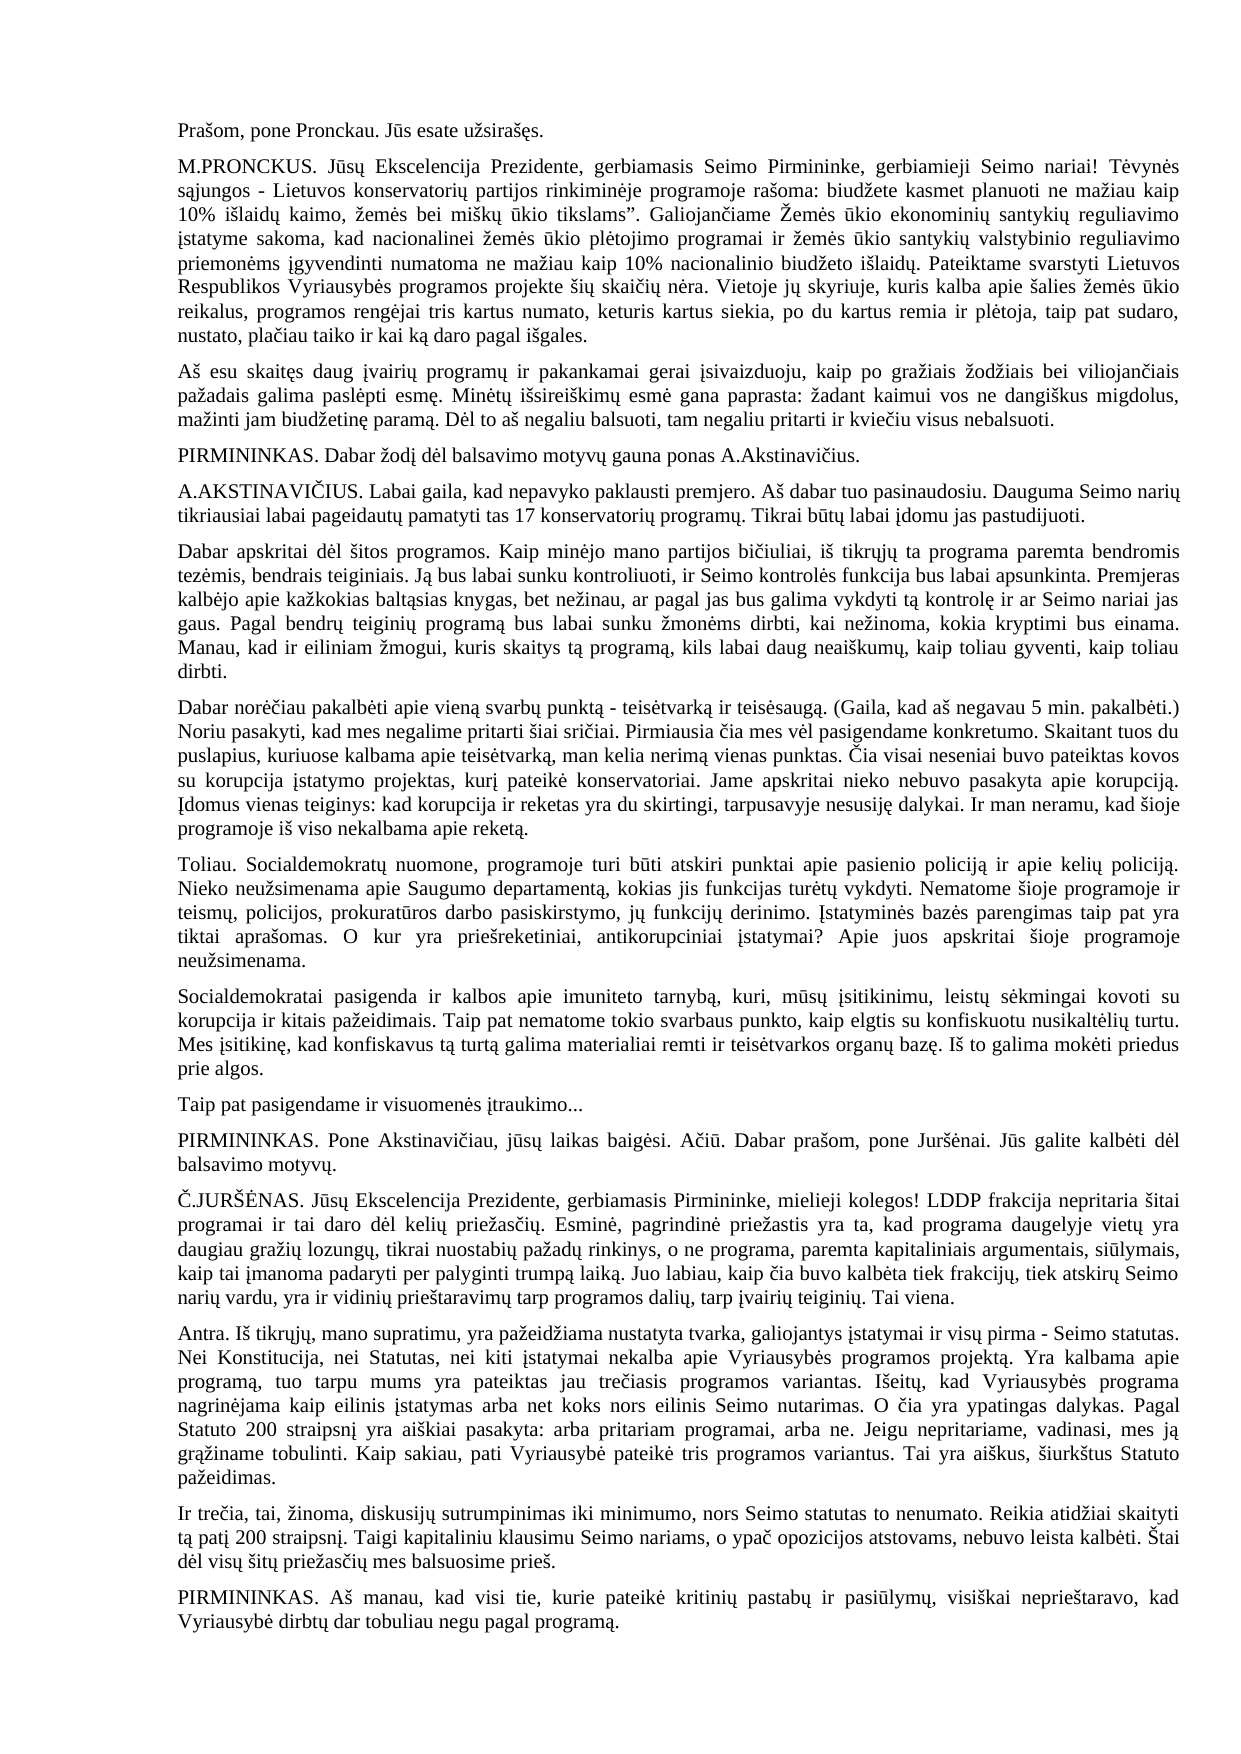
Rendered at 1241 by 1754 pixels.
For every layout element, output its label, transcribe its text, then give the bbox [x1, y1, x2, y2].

text PIRMININKAS. Aš manau, kad visi tie, kurie pateikė kritinių pastabų ir pasiūlymų, visiškai neprieštaravo, kad Vyriausybė dirbtų dar tobuliau negu pagal programą. [177, 1585, 1181, 1633]
text Antra. Iš tikrųjų, mano supratimu, yra pažeidžiama nustatyta tvarka, galiojantys įstatymai ir visų pirma - Seimo statutas. Nei Konstitucija, nei Statutas, nei kiti įstatymai nekalba apie Vyriausybės programos projektą. Yra kalbama apie programą, tuo tarpu mums yra pateiktas jau trečiasis programos variantas. Išeitų, kad Vyriausybės programa nagrinėjama kaip eilinis įstatymas arba net koks nors eilinis Seimo nutarimas. O čia yra ypatingas dalykas. Pagal Statuto 200 straipsnį yra aiškiai pasakyta: arba pritariam programai, arba ne. Jeigu nepritariame, vadinasi, mes ją grąžiname tobulinti. Kaip sakiau, pati Vyriausybė pateikė tris programos variantus. Tai yra aiškus, šiurkštus Statuto pažeidimas. [177, 1321, 1181, 1489]
text PIRMININKAS. Dabar žodį dėl balsavimo motyvų gauna ponas A.Akstinavičius. [177, 443, 1181, 467]
text Taip pat pasigendame ir visuomenės įtraukimo... [177, 1092, 1181, 1116]
text Dabar apskritai dėl šitos programos. Kaip minėjo mano partijos bičiuliai, iš tikrųjų ta programa paremta bendromis tezėmis, bendrais teiginiais. Ją bus labai sunku kontroliuoti, ir Seimo kontrolės funkcija bus labai apsunkinta. Premjeras kalbėjo apie kažkokias baltąsias knygas, bet nežinau, ar pagal jas bus galima vykdyti tą kontrolę ir ar Seimo nariai jas gaus. Pagal bendrų teiginių programą bus labai sunku žmonėms dirbti, kai nežinoma, kokia kryptimi bus einama. Manau, kad ir eiliniam žmogui, kuris skaitys tą programą, kils labai daug neaiškumų, kaip toliau gyventi, kaip toliau dirbti. [177, 539, 1181, 683]
text Socialdemokratai pasigenda ir kalbos apie imuniteto tarnybą, kuri, mūsų įsitikinimu, leistų sėkmingai kovoti su korupcija ir kitais pažeidimais. Taip pat nematome tokio svarbaus punkto, kaip elgtis su konfiskuotu nusikaltėlių turtu. Mes įsitikinę, kad konfiskavus tą turtą galima materialiai remti ir teisėtvarkos organų bazę. Iš to galima mokėti priedus prie algos. [177, 984, 1181, 1080]
text M.PRONCKUS. Jūsų Ekscelencija Prezidente, gerbiamasis Seimo Pirmininke, gerbiamieji Seimo nariai! Tėvynės sąjungos - Lietuvos konservatorių partijos rinkiminėje programoje rašoma: biudžete kasmet planuoti ne mažiau kaip 10% išlaidų kaimo, žemės bei miškų ūkio tikslams”. Galiojančiame Žemės ūkio ekonominių santykių reguliavimo įstatyme sakoma, kad nacionalinei žemės ūkio plėtojimo programai ir žemės ūkio santykių valstybinio reguliavimo priemonėms įgyvendinti numatoma ne mažiau kaip 10% nacionalinio biudžeto išlaidų. Pateiktame svarstyti Lietuvos Respublikos Vyriausybės programos projekte šių skaičių nėra. Vietoje jų skyriuje, kuris kalba apie šalies žemės ūkio reikalus, programos rengėjai tris kartus numato, keturis kartus siekia, po du kartus remia ir plėtoja, taip pat sudaro, nustato, plačiau taiko ir kai ką daro pagal išgales. [177, 154, 1181, 347]
text A.AKSTINAVIČIUS. Labai gaila, kad nepavyko paklausti premjero. Aš dabar tuo pasinaudosiu. Dauguma Seimo narių tikriausiai labai pageidautų pamatyti tas 17 konservatorių programų. Tikrai būtų labai įdomu jas pastudijuoti. [177, 479, 1181, 527]
text Aš esu skaitęs daug įvairių programų ir pakankamai gerai įsivaizduoju, kaip po gražiais žodžiais bei viliojančiais pažadais galima paslėpti esmę. Minėtų išsireiškimų esmė gana paprasta: žadant kaimui vos ne dangiškus migdolus, mažinti jam biudžetinę paramą. Dėl to aš negaliu balsuoti, tam negaliu pritarti ir kviečiu visus nebalsuoti. [177, 359, 1181, 431]
text Ir trečia, tai, žinoma, diskusijų sutrumpinimas iki minimumo, nors Seimo statutas to nenumato. Reikia atidžiai skaityti tą patį 200 straipsnį. Taigi kapitaliniu klausimu Seimo nariams, o ypač opozicijos atstovams, nebuvo leista kalbėti. Štai dėl visų šitų priežasčių mes balsuosime prieš. [177, 1501, 1181, 1573]
text Č.JURŠĖNAS. Jūsų Ekscelencija Prezidente, gerbiamasis Pirmininke, mielieji kolegos! LDDP frakcija nepritaria šitai programai ir tai daro dėl kelių priežasčių. Esminė, pagrindinė priežastis yra ta, kad programa daugelyje vietų yra daugiau gražių lozungų, tikrai nuostabių pažadų rinkinys, o ne programa, paremta kapitaliniais argumentais, siūlymais, kaip tai įmanoma padaryti per palyginti trumpą laiką. Juo labiau, kaip čia buvo kalbėta tiek frakcijų, tiek atskirų Seimo narių vardu, yra ir vidinių prieštaravimų tarp programos dalių, tarp įvairių teiginių. Tai viena. [177, 1188, 1181, 1309]
text Toliau. Socialdemokratų nuomone, programoje turi būti atskiri punktai apie pasienio policiją ir apie kelių policiją. Nieko neužsimenama apie Saugumo departamentą, kokias jis funkcijas turėtų vykdyti. Nematome šioje programoje ir teismų, policijos, prokuratūros darbo pasiskirstymo, jų funkcijų derinimo. Įstatyminės bazės parengimas taip pat yra tiktai aprašomas. O kur yra priešreketiniai, antikorupciniai įstatymai? Apie juos apskritai šioje programoje neužsimenama. [177, 852, 1181, 972]
text PIRMININKAS. Pone Akstinavičiau, jūsų laikas baigėsi. Ačiū. Dabar prašom, pone Juršėnai. Jūs galite kalbėti dėl balsavimo motyvų. [177, 1128, 1181, 1176]
text Prašom, pone Pronckau. Jūs esate užsirašęs. [177, 118, 1181, 142]
text Dabar norėčiau pakalbėti apie vieną svarbų punktą - teisėtvarką ir teisėsaugą. (Gaila, kad aš negavau 5 min. pakalbėti.) Noriu pasakyti, kad mes negalime pritarti šiai sričiai. Pirmiausia čia mes vėl pasigendame konkretumo. Skaitant tuos du puslapius, kuriuose kalbama apie teisėtvarką, man kelia nerimą vienas punktas. Čia visai neseniai buvo pateiktas kovos su korupcija įstatymo projektas, kurį pateikė konservatoriai. Jame apskritai nieko nebuvo pasakyta apie korupciją. Įdomus vienas teiginys: kad korupcija ir reketas yra du skirtingi, tarpusavyje nesusiję dalykai. Ir man neramu, kad šioje programoje iš viso nekalbama apie reketą. [177, 695, 1181, 840]
